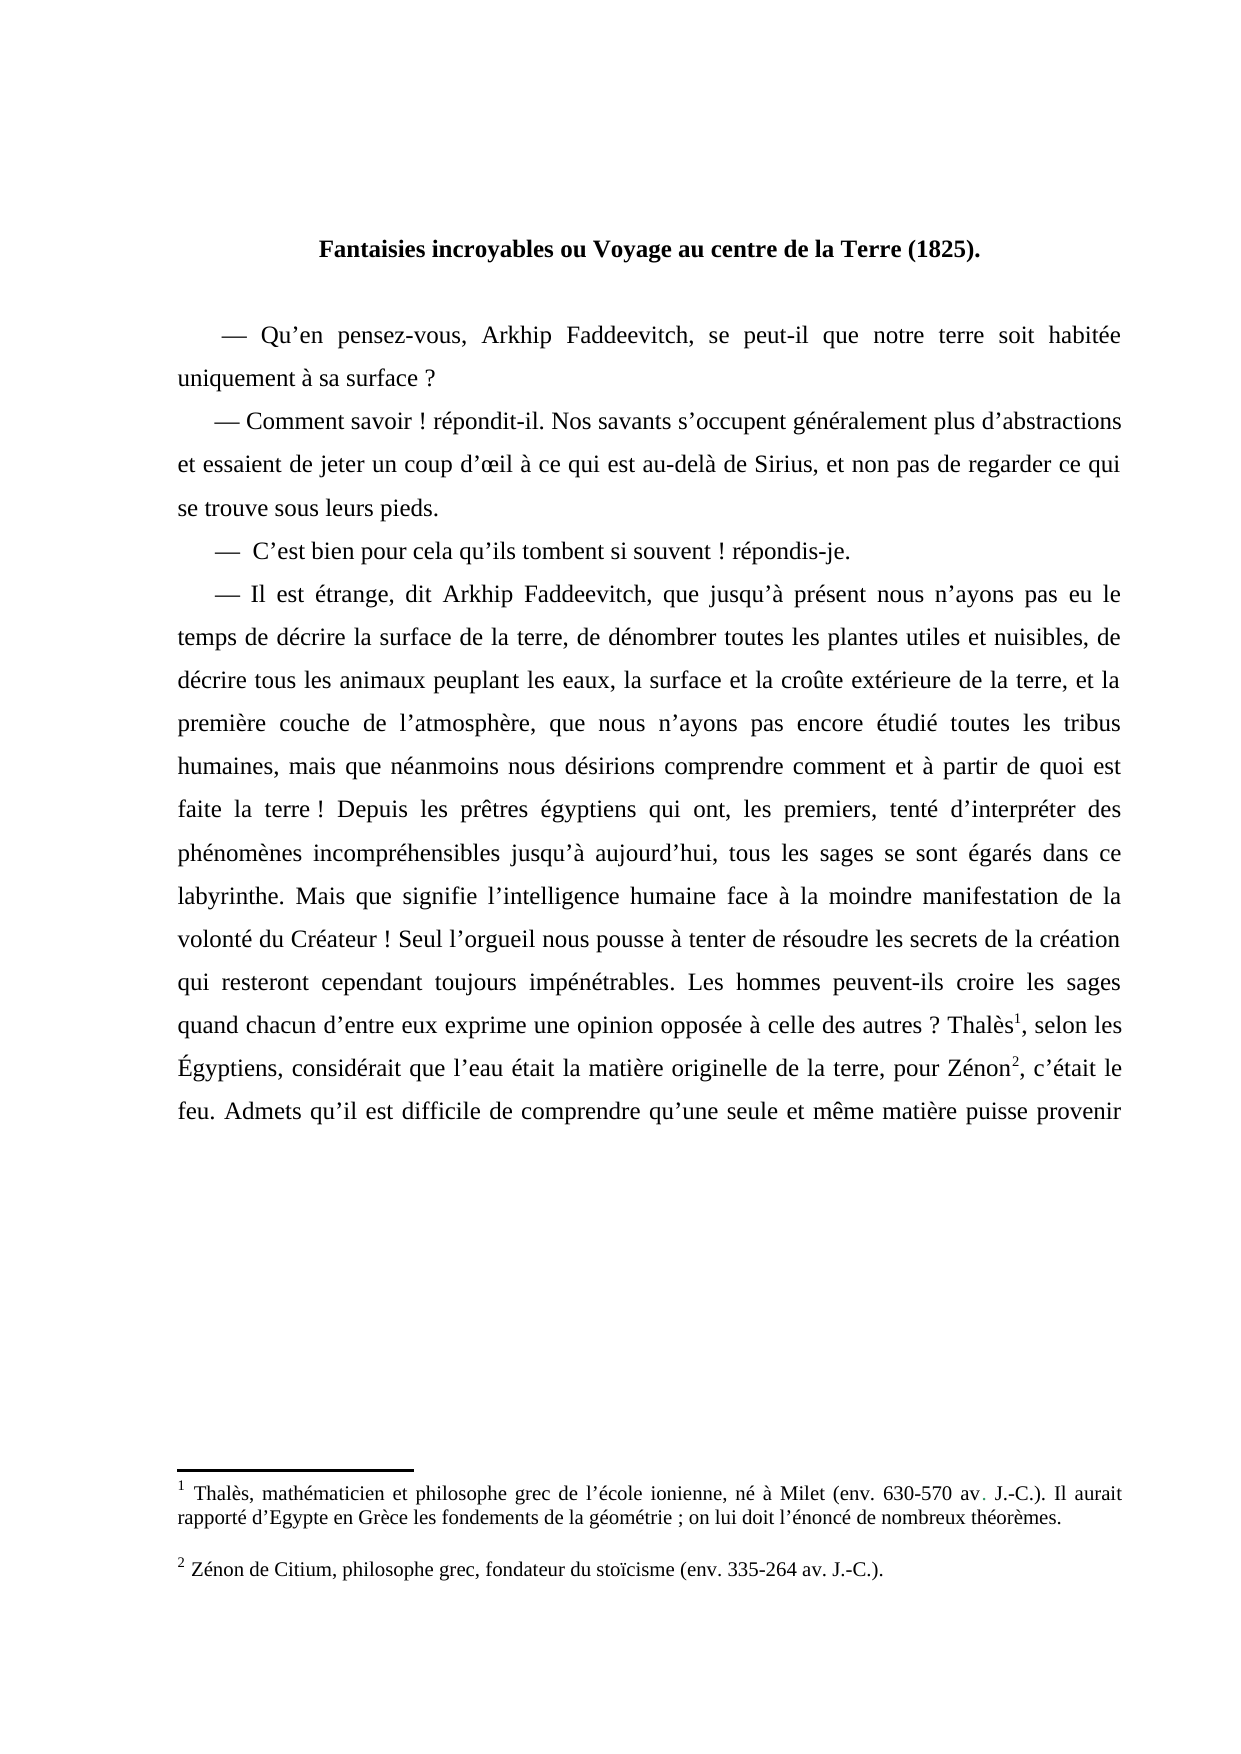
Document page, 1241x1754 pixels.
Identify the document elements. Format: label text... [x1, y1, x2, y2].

text Zénon de Citium, philosophe grec, fondateur du stoïcisme (env. 335-264 av. J.-C.). [177, 1553, 1122, 1582]
text Fantaisies incroyables ou Voyage au centre de la Terre (1825). [177, 234, 1122, 263]
text — Qu’en pensez-vous, Arkhip Faddeevitch, se peut-il que notre terre soit habitée uniquement à sa surface ? [177, 320, 1122, 392]
text — Comment savoir ! répondit-il. Nos savants s’occupent généralement plus d’abstractions et essaient de jeter un coup d’œil à ce qui est au-delà de Sirius, et non pas de regarder ce qui se trouve sous leurs pieds. [177, 406, 1122, 521]
list C’est bien pour cela qu’ils tombent si souvent ! répondis-je. [215, 536, 1122, 564]
text — Il est étrange, dit Arkhip Faddeevitch, que jusqu’à présent nous n’ayons pas eu le temps de décrire la surface de la terre, de dénombrer toutes les plantes utiles et nuisibles, de décrire tous les animaux peuplant les eaux, la surface et la croûte extérieure de la terre, et la première couche de l’atmosphère, que nous n’ayons pas encore étudié toutes les tribus humaines, mais que néanmoins nous désirions comprendre comment et à partir de quoi est faite la terre ! Depuis les prêtres égyptiens qui ont, les premiers, tenté d’interpréter des phénomènes incompréhensibles jusqu’à aujourd’hui, tous les sages se sont égarés dans ce labyrinthe. Mais que signifie l’intelligence humaine face à la moindre manifestation de la volonté du Créateur ! Seul l’orgueil nous pousse à tenter de résoudre les secrets de la création qui resteront cependant toujours impénétrables. Les hommes peuvent-ils croire les sages quand chacun d’entre eux exprime une opinion opposée à celle des autres ? Thalès, selon les Égyptiens, considérait que l’eau était la matière originelle de la terre, pour Zénon, c’était le feu. Admets qu’il est difficile de comprendre qu’une seule et même matière puisse provenir [177, 579, 1122, 1125]
text Thalès, mathématicien et philosophe grec de l’école ionienne, né à Milet (env. 630-570 av. J.-C.). Il aurait rapporté d’Egypte en Grèce les fondements de la géométrie ; on lui doit l’énoncé de nombreux théorèmes. [177, 1477, 1122, 1529]
